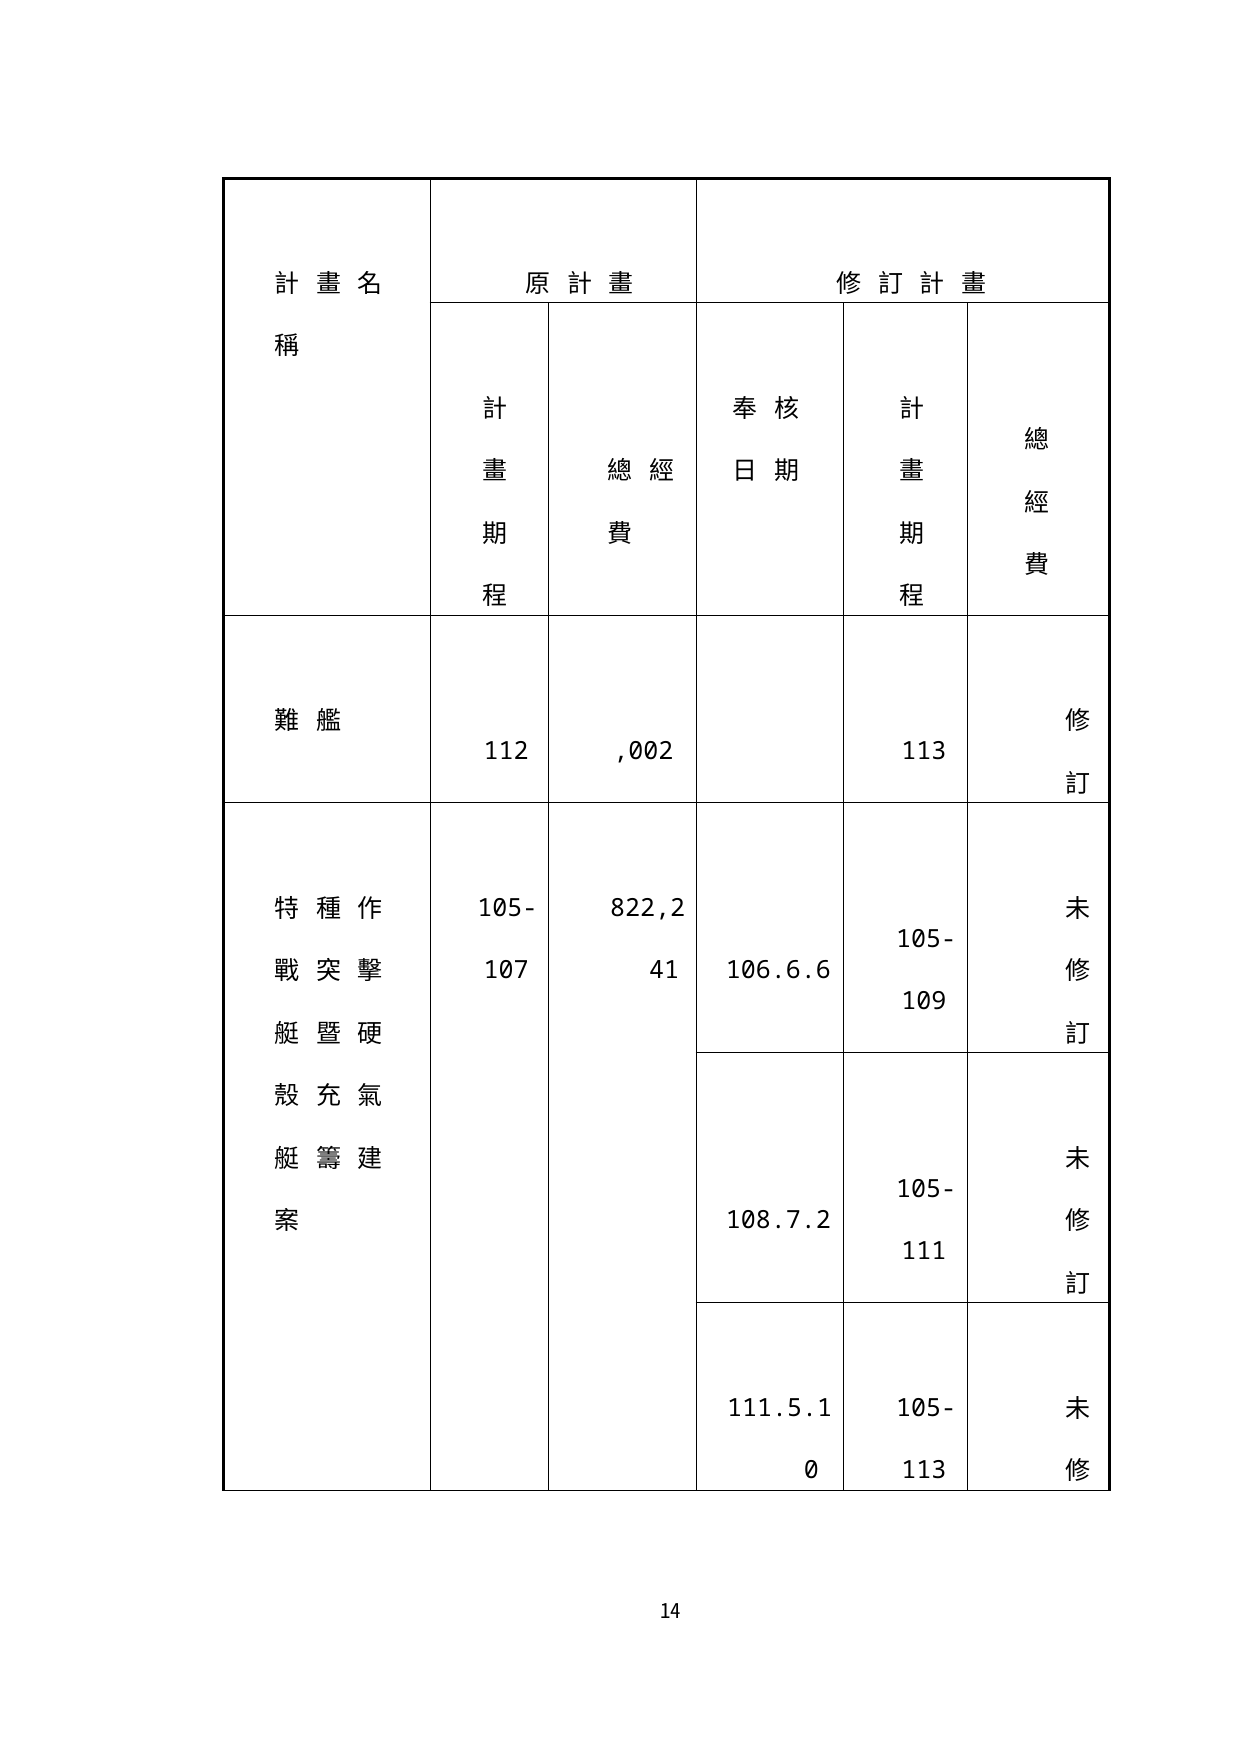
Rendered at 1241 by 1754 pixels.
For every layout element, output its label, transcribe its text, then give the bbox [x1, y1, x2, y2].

table_cell 總經費 [549, 303, 696, 615]
table_cell [697, 616, 843, 802]
table_cell 修訂 [968, 616, 1108, 802]
table_cell 822,241 [549, 803, 696, 1490]
table_header 原計畫 [431, 180, 696, 302]
table_cell 105-113 [844, 1303, 967, 1490]
table_cell 難艦 [225, 616, 430, 802]
table_cell 106.6.6 [697, 803, 843, 1052]
table_cell 計畫期程 [844, 303, 967, 615]
table_cell 未修訂 [968, 1053, 1108, 1302]
table_cell 108.7.2 [697, 1053, 843, 1302]
table_cell 112 [431, 616, 548, 802]
table_header 計畫名稱 [225, 180, 430, 615]
table_header 修訂計畫 [697, 180, 1108, 302]
table_cell 105-109 [844, 803, 967, 1052]
table_cell 105-107 [431, 803, 548, 1490]
table_cell 111.5.10 [697, 1303, 843, 1490]
table_cell 未修訂 [968, 803, 1108, 1052]
table_cell 奉核日期 [697, 303, 843, 615]
table_cell 特種作戰突擊艇暨硬殼充氣艇籌建案 [225, 803, 430, 1490]
table_cell 總經費 [968, 303, 1108, 615]
table_cell 113 [844, 616, 967, 802]
table_cell 105-111 [844, 1053, 967, 1302]
table_cell 未修 [968, 1303, 1108, 1490]
table_cell ,002 [549, 616, 696, 802]
table_cell 計畫期程 [431, 303, 548, 615]
